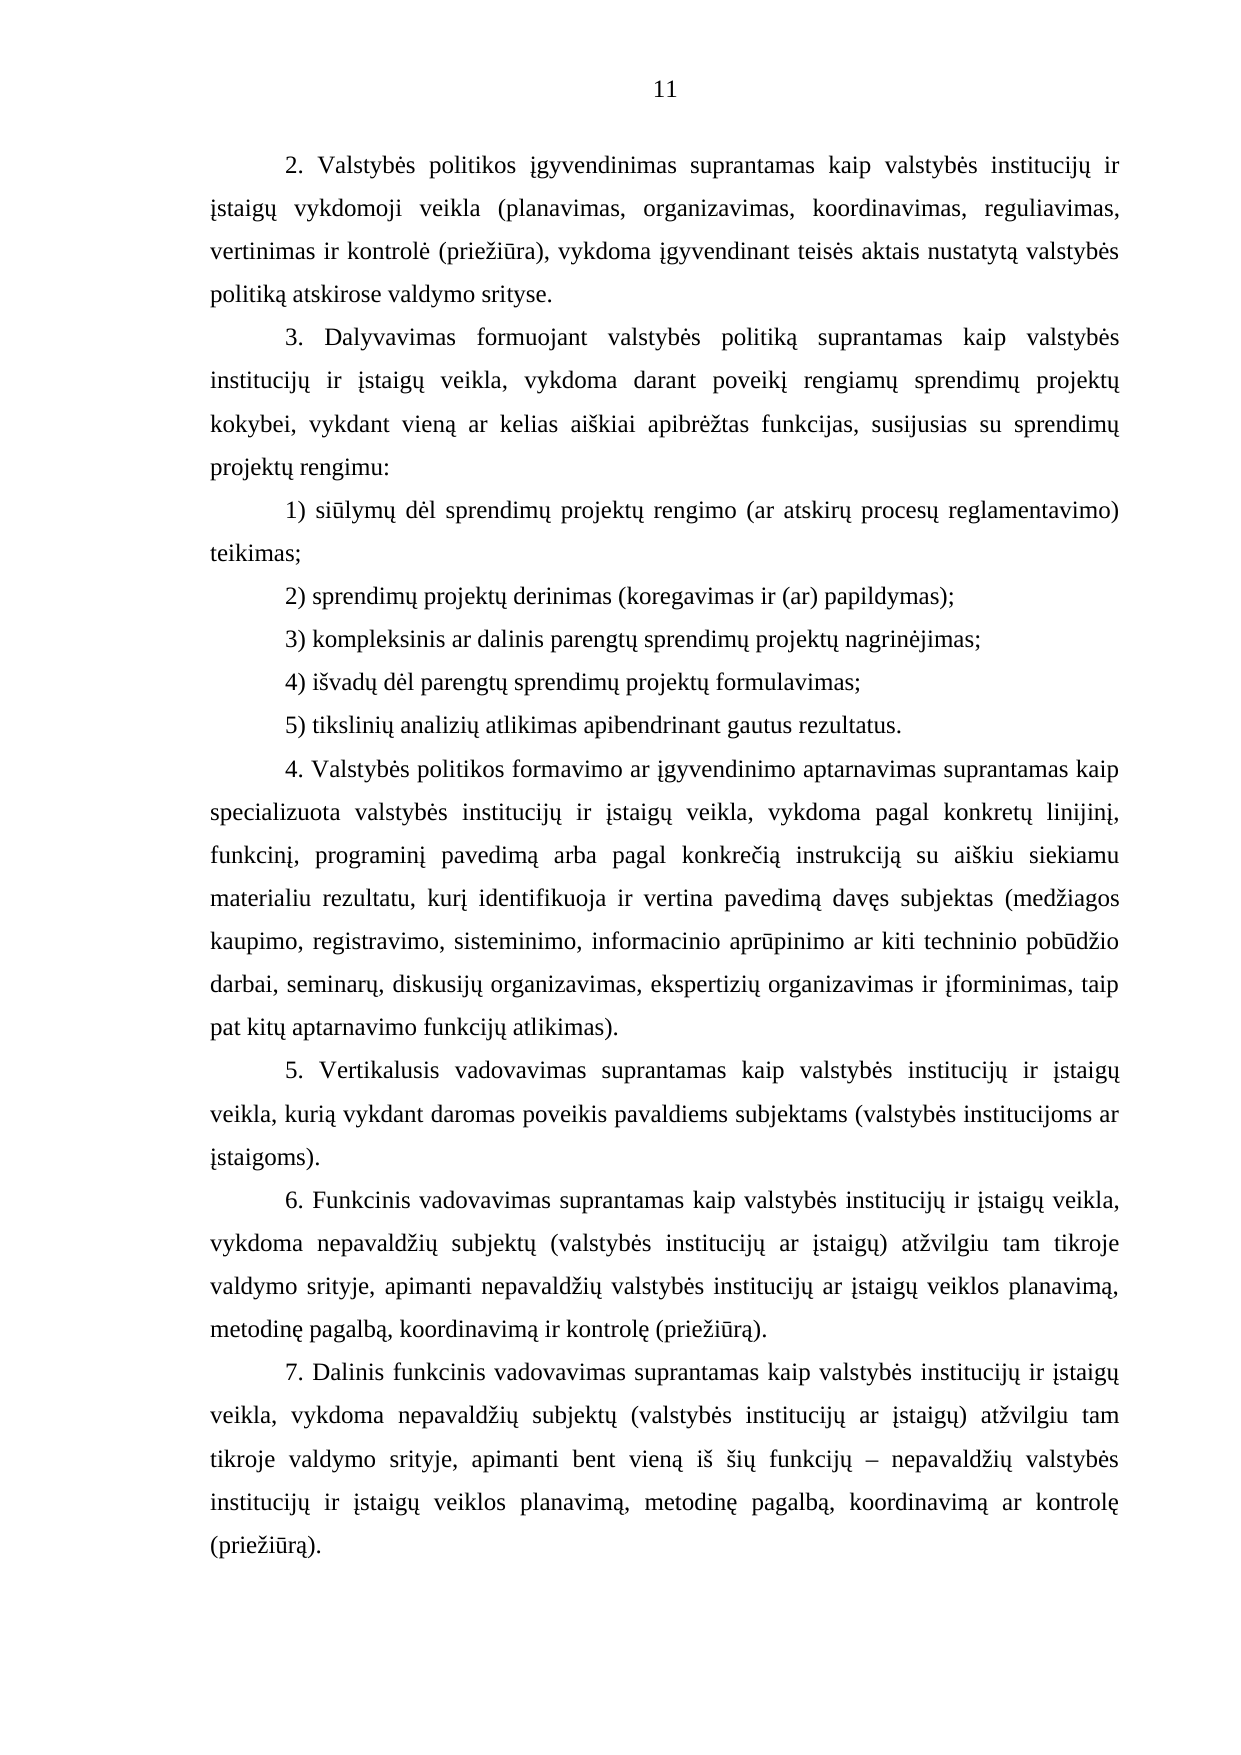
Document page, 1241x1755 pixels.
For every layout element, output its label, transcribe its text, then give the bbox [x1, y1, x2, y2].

text 4) išvadų dėl parengtų sprendimų projektų formulavimas; [210, 667, 1120, 696]
text 7. Dalinis funkcinis vadovavimas suprantamas kaip valstybės institucijų ir įstaigų veikla, vykdoma nepavaldžių subjektų (valstybės institucijų ar įstaigų) atžvilgiu tam tikroje valdymo srityje, apimanti bent vieną iš šių funkcijų – nepavaldžių valstybės institucijų ir įstaigų veiklos planavimą, metodinę pagalbą, koordinavimą ar kontrolę (priežiūrą). [210, 1357, 1120, 1559]
text 2) sprendimų projektų derinimas (koregavimas ir (ar) papildymas); [210, 581, 1120, 610]
text 3) kompleksinis ar dalinis parengtų sprendimų projektų nagrinėjimas; [210, 624, 1120, 653]
text 2. Valstybės politikos įgyvendinimas suprantamas kaip valstybės institucijų ir įstaigų vykdomoji veikla (planavimas, organizavimas, koordinavimas, reguliavimas, vertinimas ir kontrolė (priežiūra), vykdoma įgyvendinant teisės aktais nustatytą valstybės politiką atskirose valdymo srityse. [210, 150, 1120, 308]
text 5. Vertikalusis vadovavimas suprantamas kaip valstybės institucijų ir įstaigų veikla, kurią vykdant daromas poveikis pavaldiems subjektams (valstybės institucijoms ar įstaigoms). [210, 1056, 1120, 1171]
text 6. Funkcinis vadovavimas suprantamas kaip valstybės institucijų ir įstaigų veikla, vykdoma nepavaldžių subjektų (valstybės institucijų ar įstaigų) atžvilgiu tam tikroje valdymo srityje, apimanti nepavaldžių valstybės institucijų ar įstaigų veiklos planavimą, metodinę pagalbą, koordinavimą ir kontrolę (priežiūrą). [210, 1185, 1120, 1343]
text 4. Valstybės politikos formavimo ar įgyvendinimo aptarnavimas suprantamas kaip specializuota valstybės institucijų ir įstaigų veikla, vykdoma pagal konkretų linijinį, funkcinį, programinį pavedimą arba pagal konkrečią instrukciją su aiškiu siekiamu materialiu rezultatu, kurį identifikuoja ir vertina pavedimą davęs subjektas (medžiagos kaupimo, registravimo, sisteminimo, informacinio aprūpinimo ar kiti techninio pobūdžio darbai, seminarų, diskusijų organizavimas, ekspertizių organizavimas ir įforminimas, taip pat kitų aptarnavimo funkcijų atlikimas). [210, 754, 1120, 1041]
text 1) siūlymų dėl sprendimų projektų rengimo (ar atskirų procesų reglamentavimo) teikimas; [210, 495, 1120, 567]
text 3. Dalyvavimas formuojant valstybės politiką suprantamas kaip valstybės institucijų ir įstaigų veikla, vykdoma darant poveikį rengiamų sprendimų projektų kokybei, vykdant vieną ar kelias aiškiai apibrėžtas funkcijas, susijusias su sprendimų projektų rengimu: [210, 322, 1120, 481]
text 5) tikslinių analizių atlikimas apibendrinant gautus rezultatus. [210, 711, 1120, 739]
